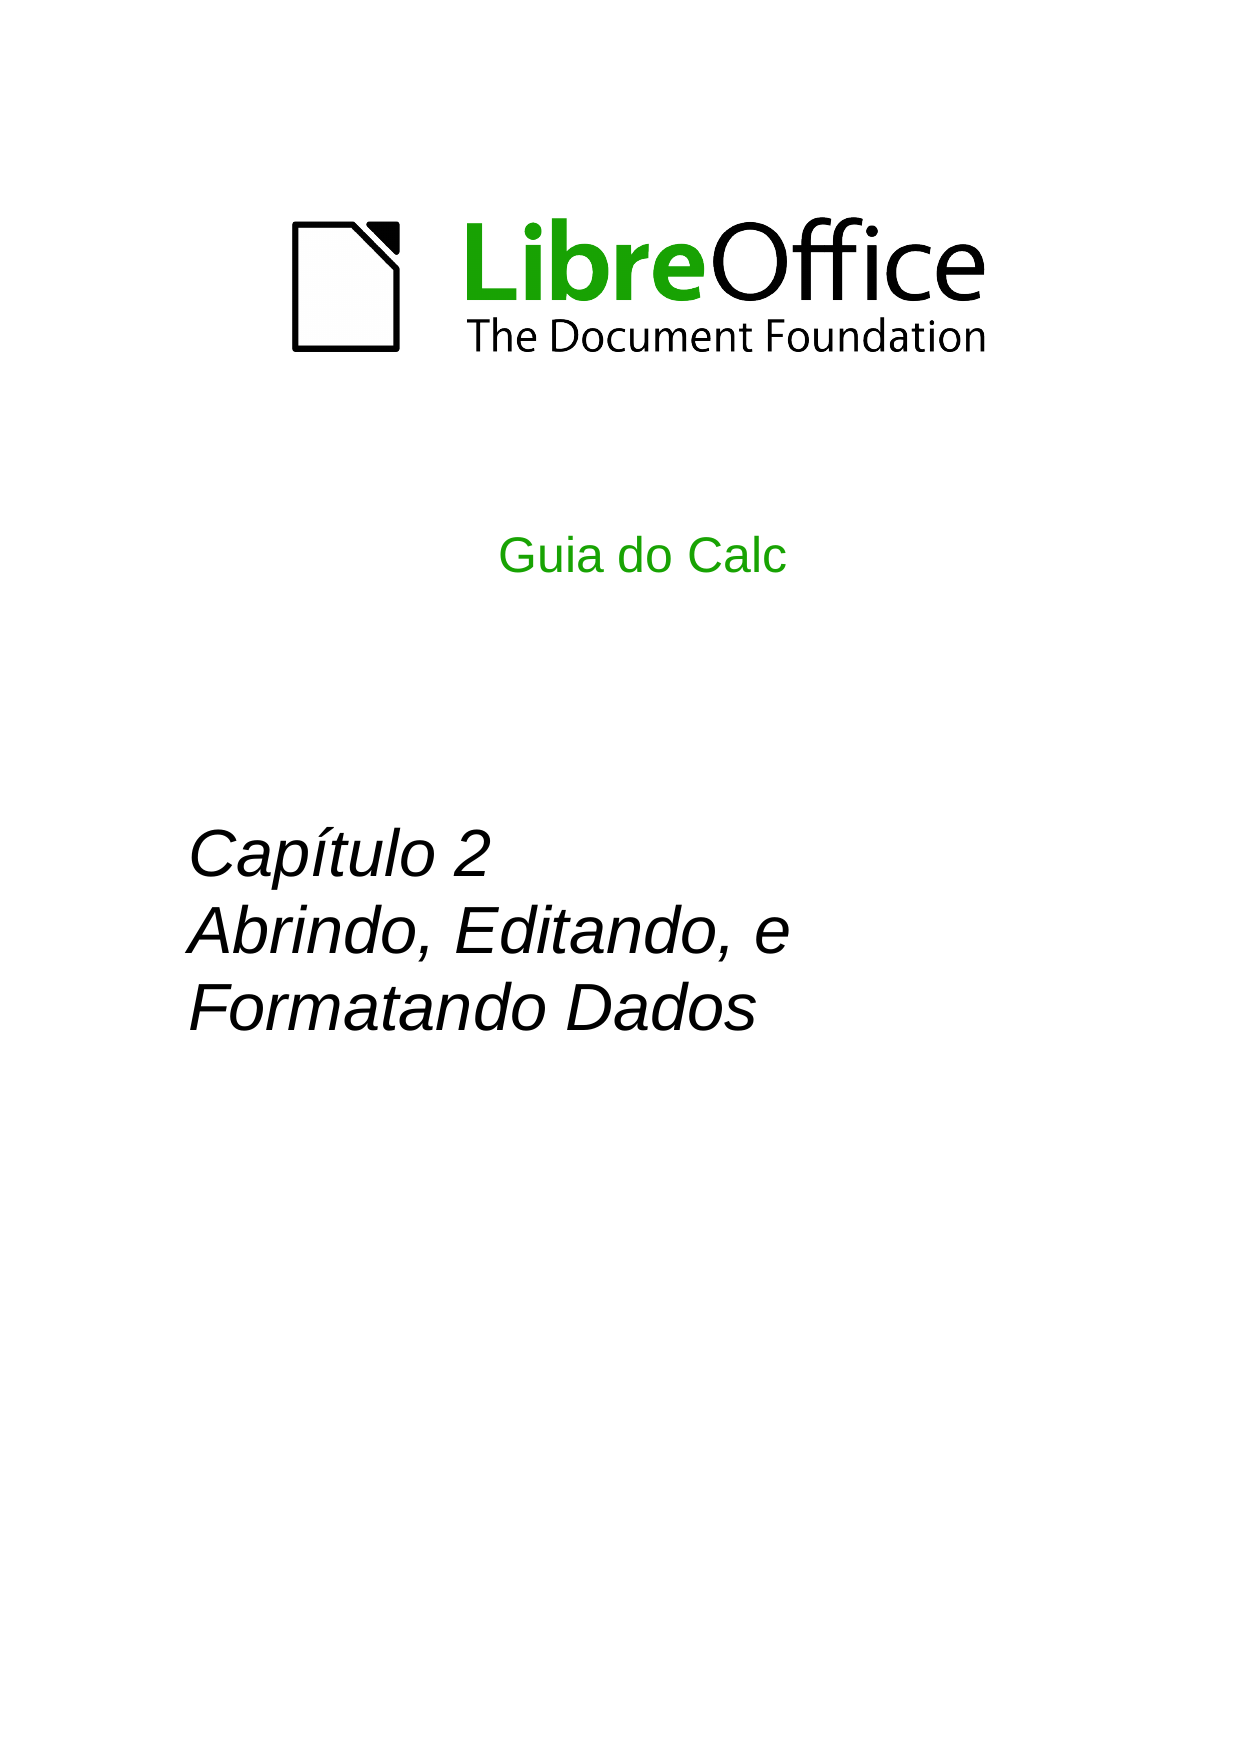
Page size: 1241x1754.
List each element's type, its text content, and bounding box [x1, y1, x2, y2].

subtitle Capítulo 2 Abrindo, Editando, e Formatando Dados [188, 814, 1098, 1044]
picture [250, 186, 1035, 387]
text Guia do Calc [188, 526, 1098, 583]
